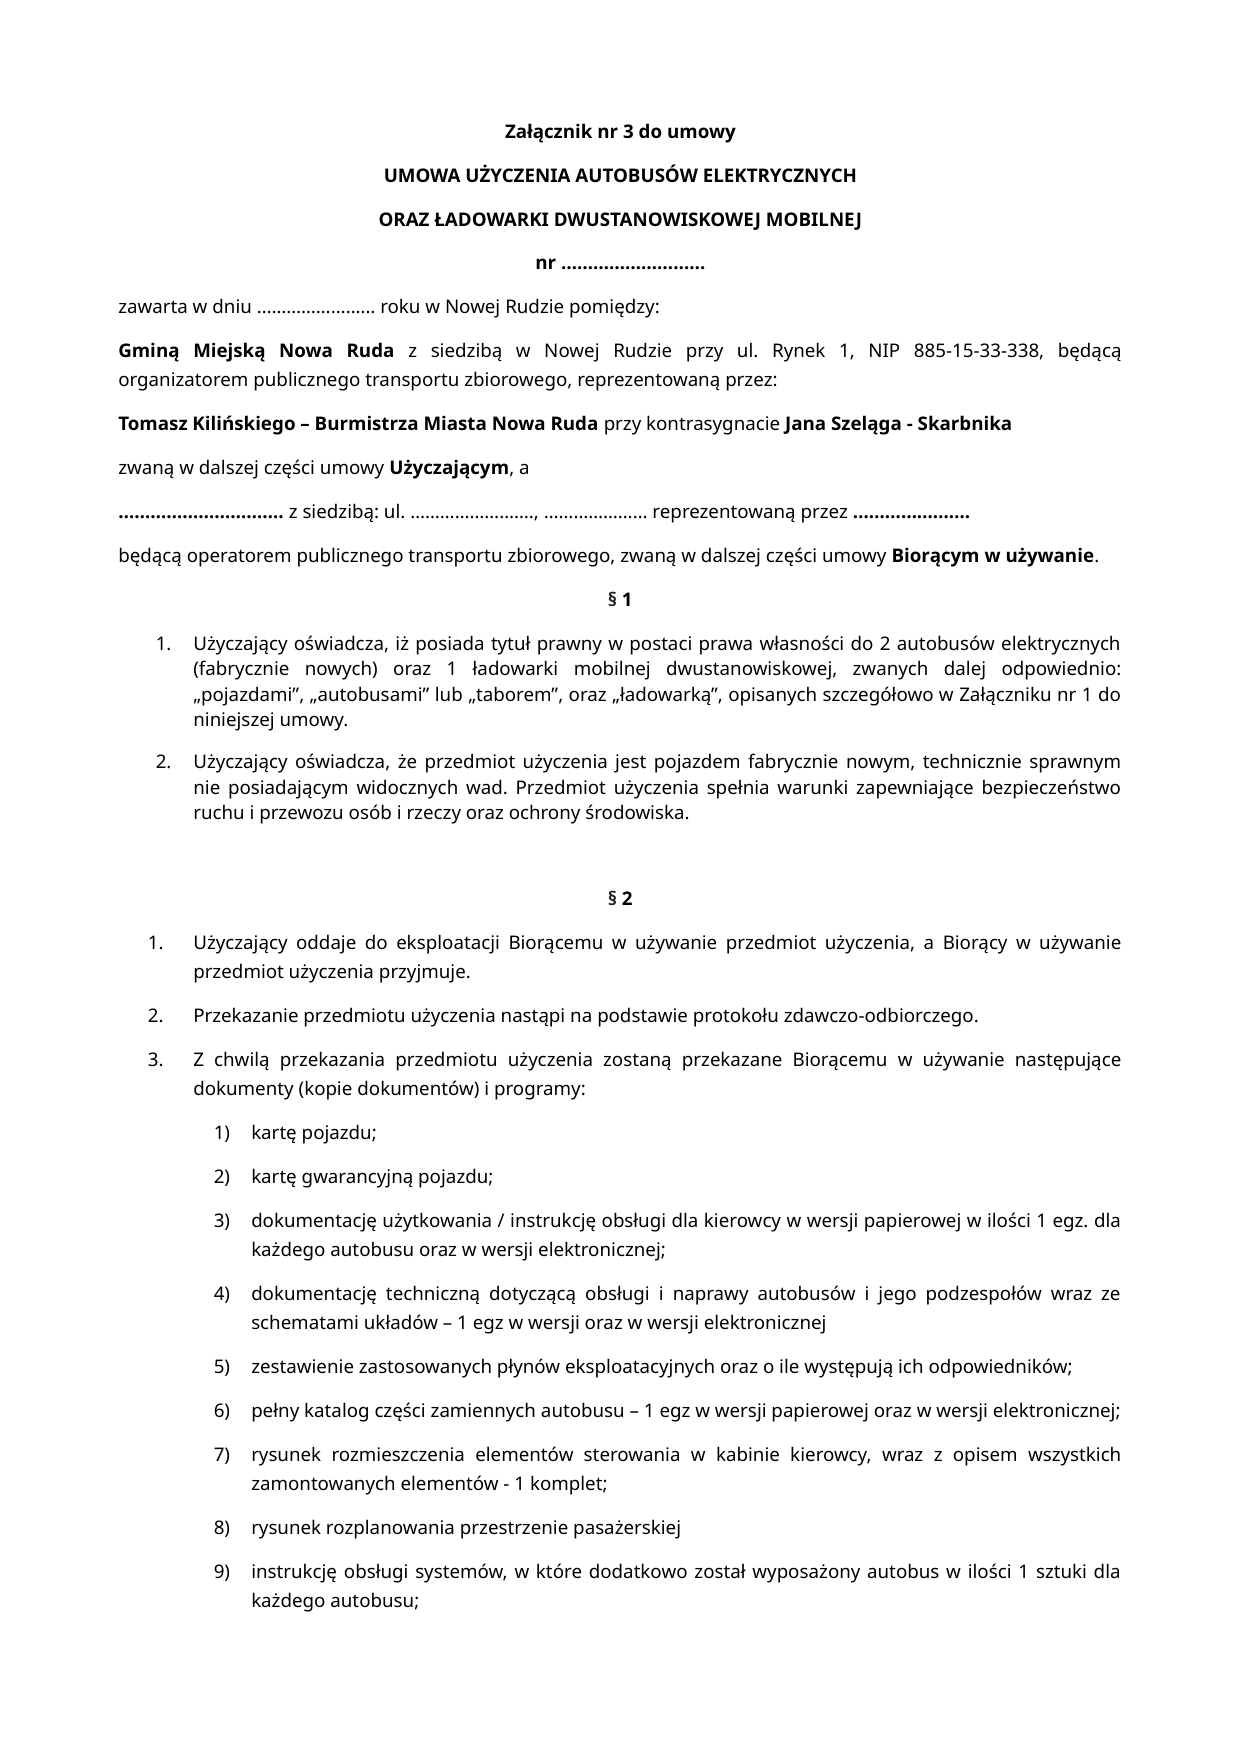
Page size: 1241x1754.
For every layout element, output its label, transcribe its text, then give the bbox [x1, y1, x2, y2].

text Załącznik nr 3 do umowy [118, 118, 1122, 144]
text Gminą Miejską Nowa Ruda z siedzibą w Nowej Rudzie przy ul. Rynek 1, NIP 885-15-33-338, będącą organizatorem publicznego transportu zbiorowego, reprezentowaną przez: [118, 337, 1122, 392]
list pełny katalog części zamiennych autobusu – 1 egz w wersji papierowej oraz w wersji elektronicznej; [213, 1397, 1122, 1423]
list rysunek rozmieszczenia elementów sterowania w kabinie kierowcy, wraz z opisem wszystkich zamontowanych elementów - 1 komplet; [213, 1441, 1122, 1496]
text nr ……………………… [118, 250, 1122, 275]
text Tomasz Kilińskiego – Burmistrza Miasta Nowa Ruda przy kontrasygnacie Jana Szeląga - Skarbnika [118, 411, 1122, 436]
text ORAZ ŁADOWARKI DWUSTANOWISKOWEJ MOBILNEJ [118, 206, 1122, 231]
text będącą operatorem publicznego transportu zbiorowego, zwaną w dalszej części umowy Biorącym w używanie. [118, 542, 1122, 568]
list kartę gwarancyjną pojazdu; [213, 1163, 1122, 1189]
text …………………………. z siedzibą: ul. ……………………., ………………… reprezentowaną przez …………………. [118, 498, 1122, 524]
text UMOWA UŻYCZENIA AUTOBUSÓW ELEKTRYCZNYCH [118, 162, 1122, 187]
text § 1 [118, 586, 1122, 611]
text 2. Przekazanie przedmiotu użyczenia nastąpi na podstawie protokołu zdawczo-odbiorczego. [148, 1003, 1122, 1028]
list Użyczający oświadcza, że przedmiot użyczenia jest pojazdem fabrycznie nowym, technicznie sprawnym nie posiadającym widocznych wad. Przedmiot użyczenia spełnia warunki zapewniające bezpieczeństwo ruchu i przewozu osób i rzeczy oraz ochrony środowiska. [156, 748, 1122, 825]
list dokumentację użytkowania / instrukcję obsługi dla kierowcy w wersji papierowej w ilości 1 egz. dla każdego autobusu oraz w wersji elektronicznej; [213, 1207, 1122, 1262]
list kartę pojazdu; [213, 1119, 1122, 1145]
list instrukcję obsługi systemów, w które dodatkowo został wyposażony autobus w ilości 1 sztuki dla każdego autobusu; [213, 1558, 1122, 1613]
text 1. Użyczający oddaje do eksploatacji Biorącemu w używanie przedmiot użyczenia, a Biorący w używanie przedmiot użyczenia przyjmuje. [148, 929, 1122, 984]
list zestawienie zastosowanych płynów eksploatacyjnych oraz o ile występują ich odpowiedników; [213, 1353, 1122, 1379]
text § 2 [118, 886, 1122, 911]
list rysunek rozplanowania przestrzenie pasażerskiej [213, 1514, 1122, 1540]
text zwaną w dalszej części umowy Użyczającym, a [118, 454, 1122, 480]
list Użyczający oświadcza, iż posiada tytuł prawny w postaci prawa własności do 2 autobusów elektrycznych (fabrycznie nowych) oraz 1 ładowarki mobilnej dwustanowiskowej, zwanych dalej odpowiednio: „pojazdami”, „autobusami” lub „taborem”, oraz „ładowarką”, opisanych szczegółowo w Załączniku nr 1 do niniejszej umowy. [156, 630, 1122, 732]
list dokumentację techniczną dotyczącą obsługi i naprawy autobusów i jego podzespołów wraz ze schematami układów – 1 egz w wersji oraz w wersji elektronicznej [213, 1280, 1122, 1335]
text 3. Z chwilą przekazania przedmiotu użyczenia zostaną przekazane Biorącemu w używanie następujące dokumenty (kopie dokumentów) i programy: [148, 1046, 1122, 1101]
text zawarta w dniu …………………… roku w Nowej Rudzie pomiędzy: [118, 293, 1122, 319]
